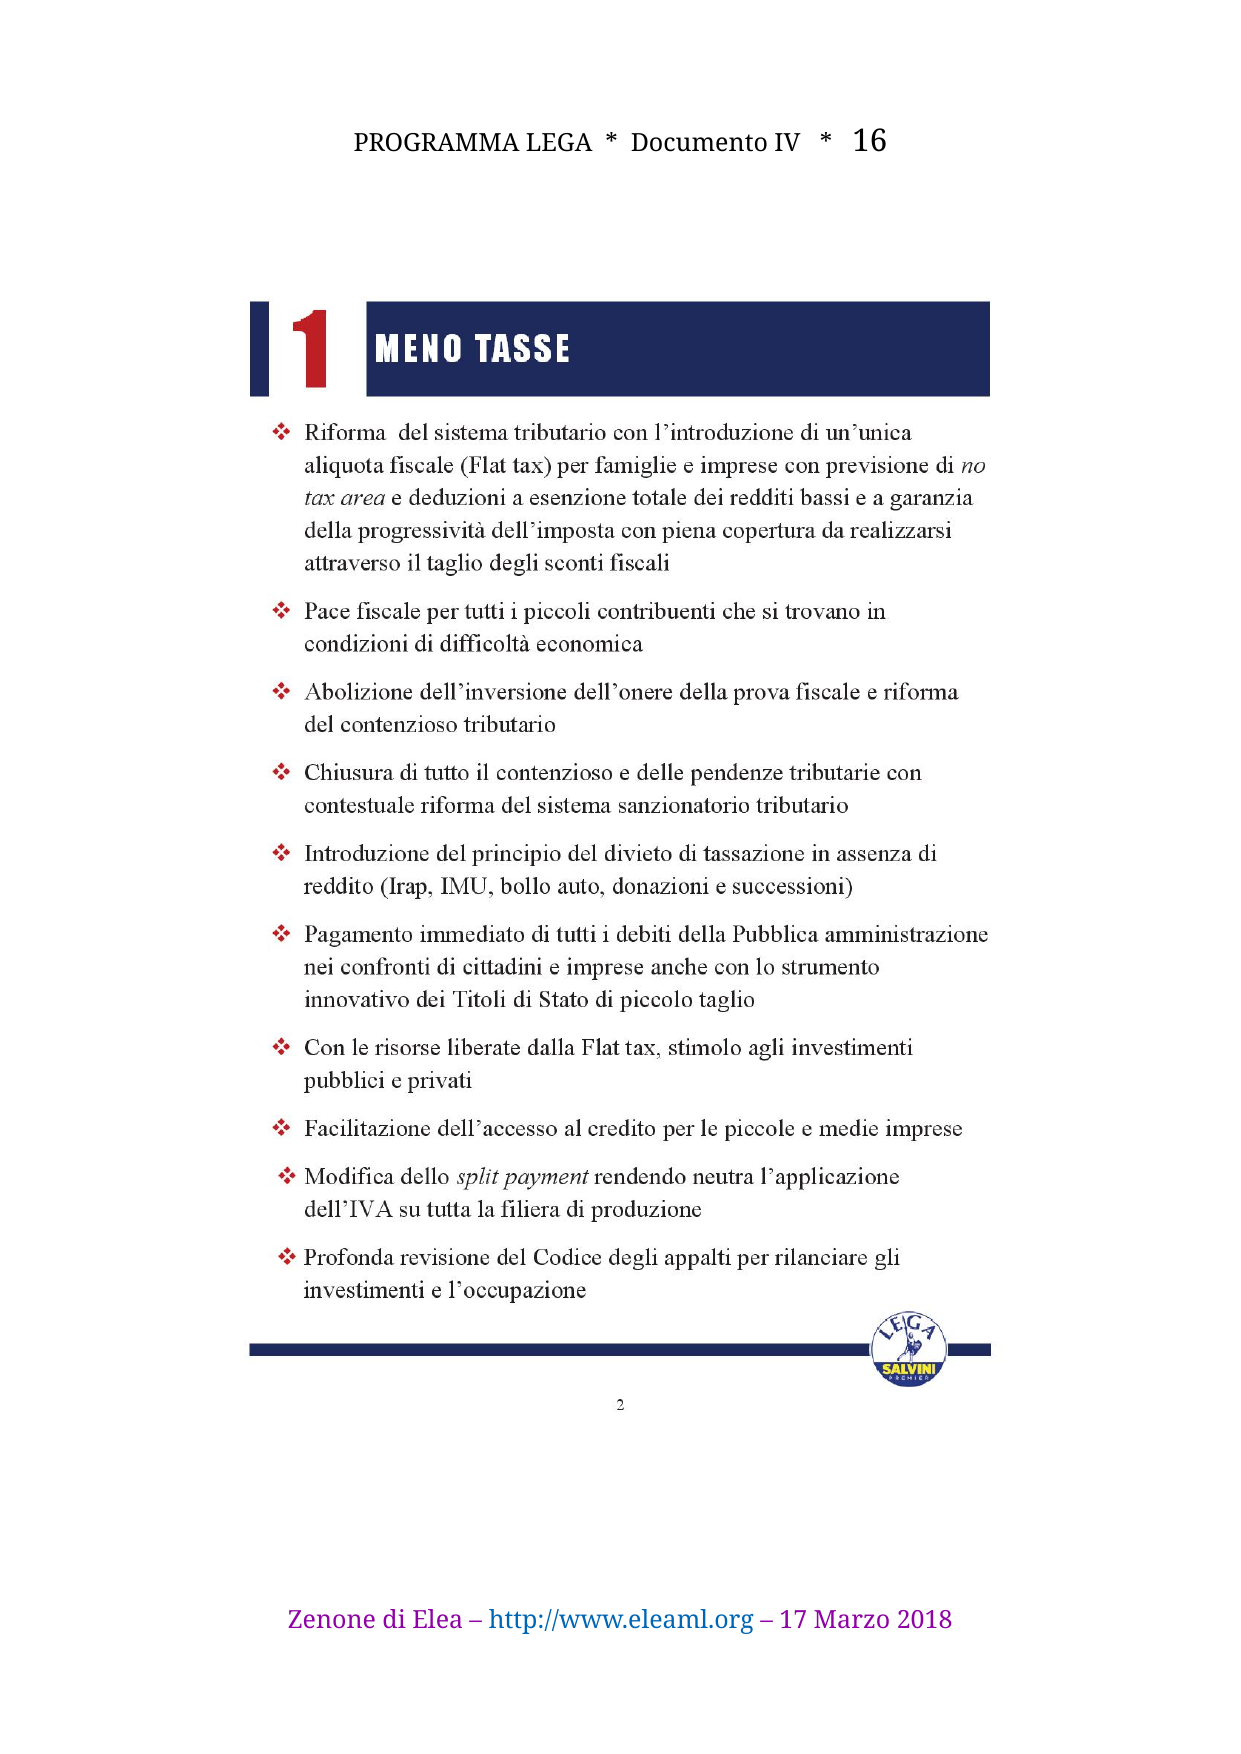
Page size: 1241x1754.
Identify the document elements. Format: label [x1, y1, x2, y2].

picture [161, 190, 1079, 1490]
